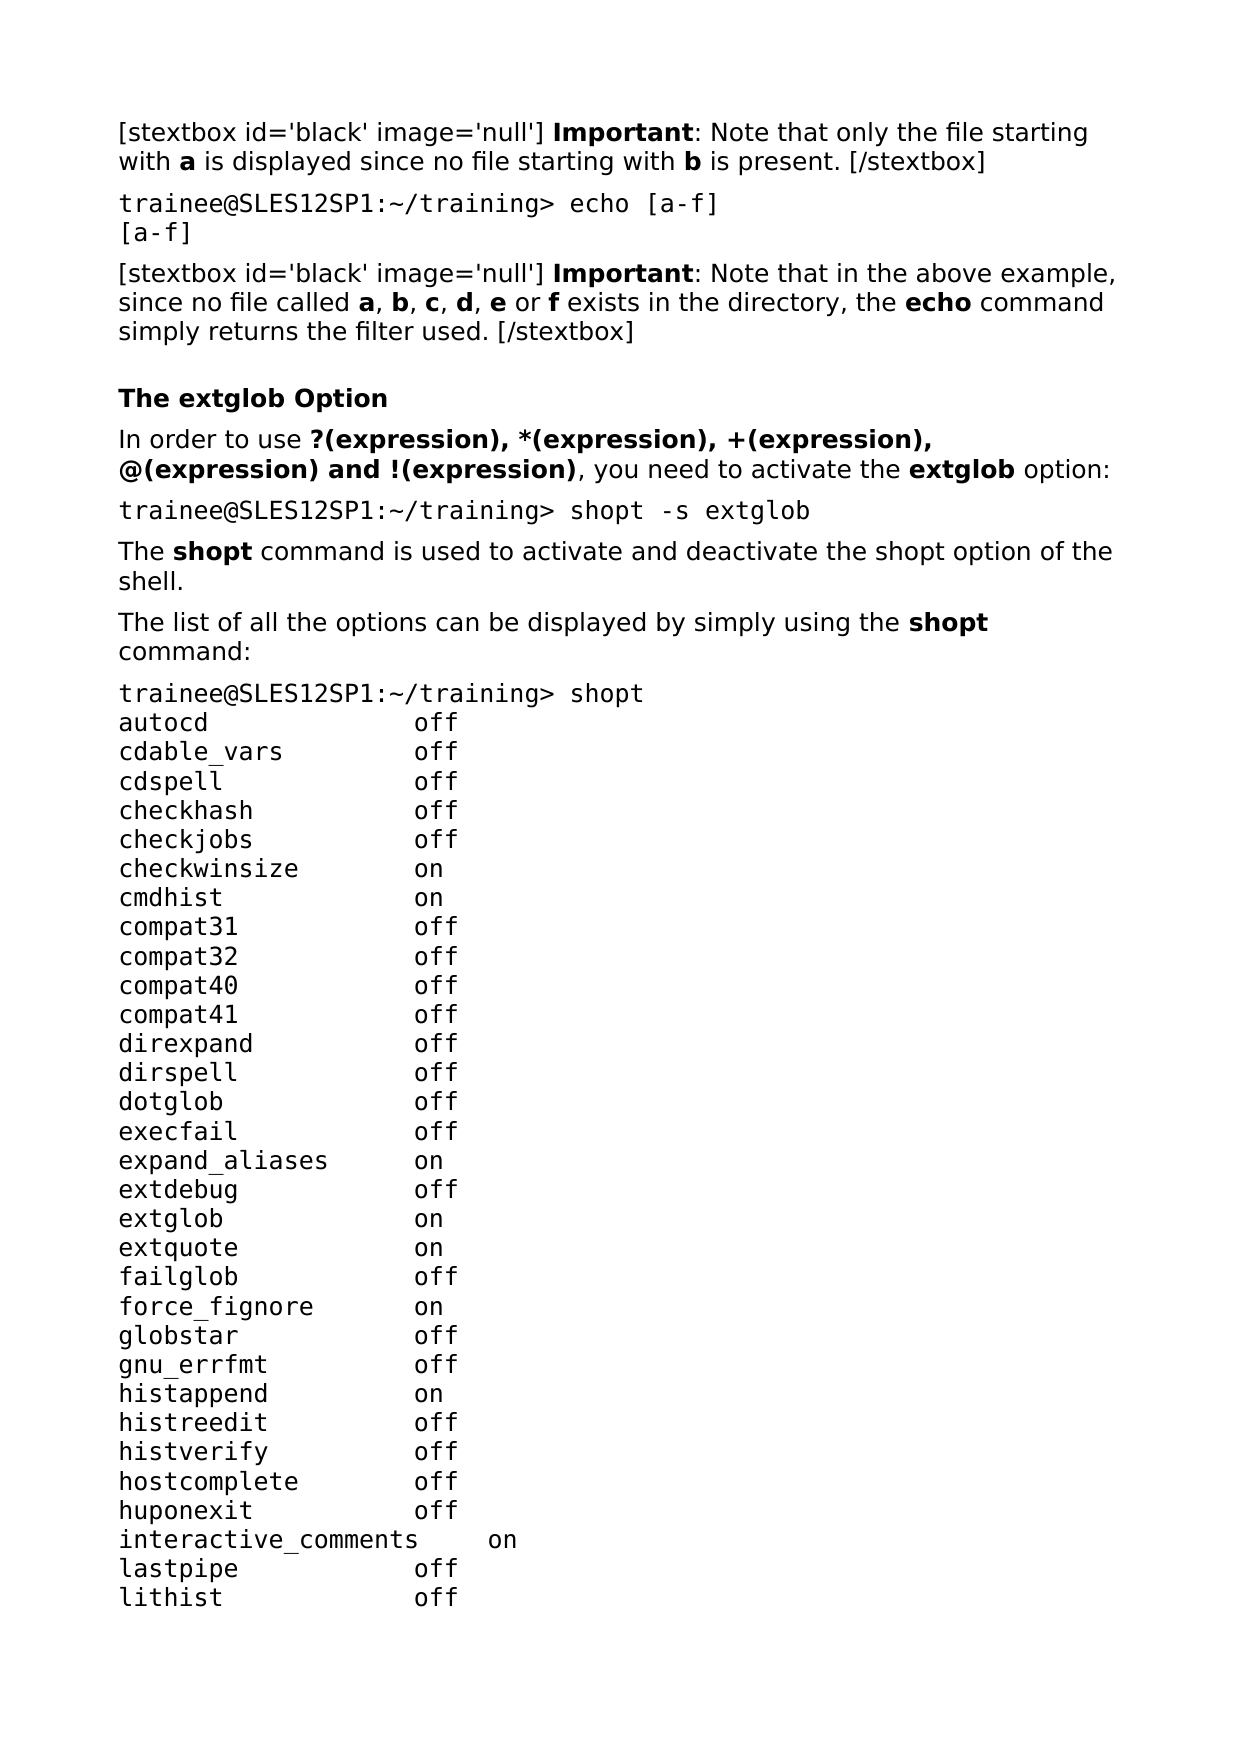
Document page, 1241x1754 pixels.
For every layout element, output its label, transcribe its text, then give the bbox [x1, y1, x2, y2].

text trainee@SLES12SP1:~/training> shopt autocd off cdable_vars off cdspell off checkhash off checkjobs off checkwinsize on cmdhist on compat31 off compat32 off compat40 off compat41 off direxpand off dirspell off dotglob off execfail off expand_aliases on extdebug off extglob on extquote on failglob off force_fignore on globstar off gnu_errfmt off histappend on histreedit off histverify off hostcomplete off huponexit off interactive_comments on lastpipe off lithist off [118, 679, 1122, 1612]
text The list of all the options can be displayed by simply using the shopt command: [118, 608, 1122, 667]
subtitle The extglob Option [118, 384, 1122, 413]
text The shopt command is used to activate and deactivate the shopt option of the shell. [118, 537, 1122, 596]
text trainee@SLES12SP1:~/training> echo [a-f] [a-f] [118, 189, 1122, 247]
text [stextbox id='black' image='null'] Important: Note that in the above example, since no file called a, b, c, d, e or f exists in the directory, the echo command simply returns the filter used. [/stextbox] [118, 259, 1122, 347]
text [stextbox id='black' image='null'] Important: Note that only the file starting with a is displayed since no file starting with b is present. [/stextbox] [118, 118, 1122, 176]
text trainee@SLES12SP1:~/training> shopt -s extglob [118, 497, 1122, 526]
text In order to use ?(expression), *(expression), +(expression), @(expression) and !(expression), you need to activate the extglob option: [118, 426, 1122, 484]
